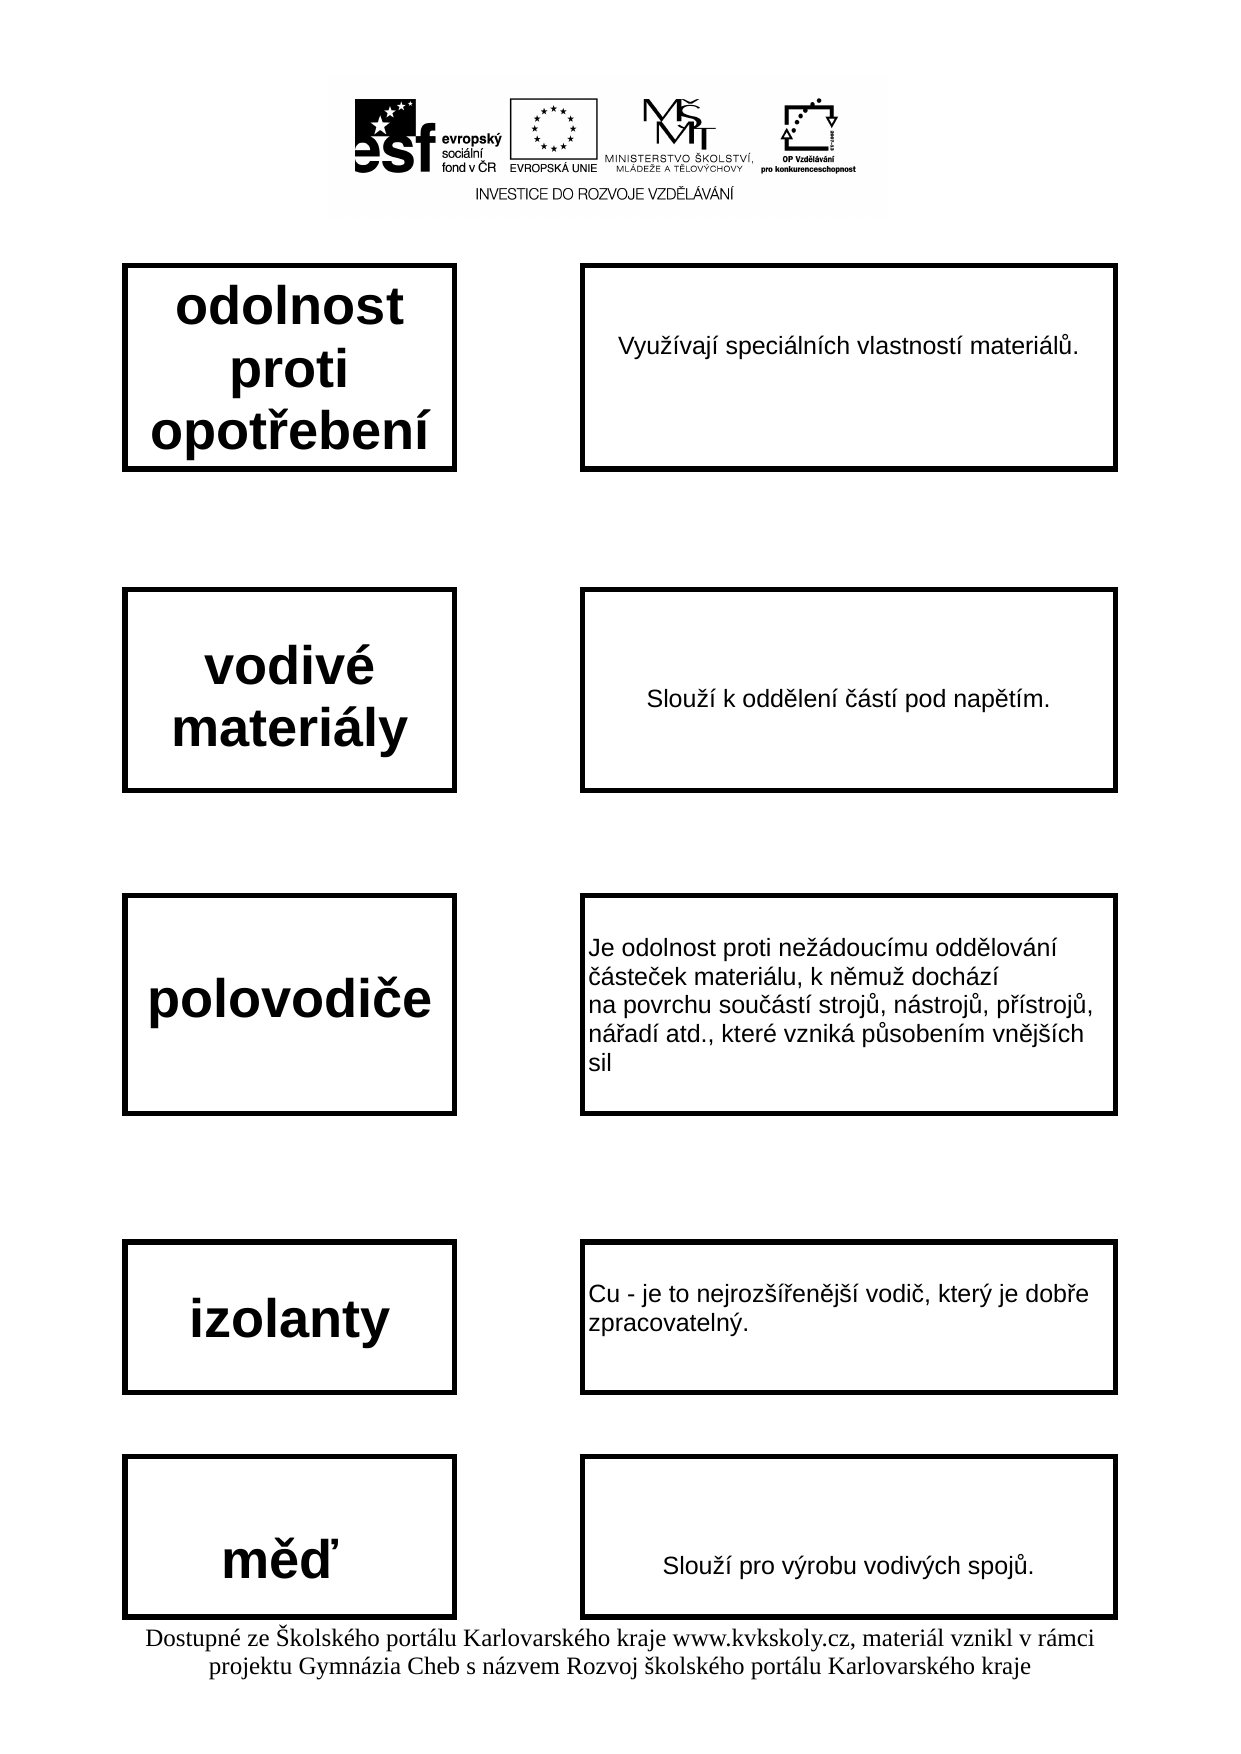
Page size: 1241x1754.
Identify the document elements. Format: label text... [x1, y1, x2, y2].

picture [328, 75, 890, 218]
table_cell [455, 218, 582, 263]
table_cell [125, 472, 454, 587]
table_cell měď [128, 1459, 452, 1614]
table_cell odolnost proti opotřebení [128, 268, 452, 466]
table_cell Je odolnost proti nežádoucímu oddělování částeček materiálu, k němuž dochází na povrchu součástí strojů, nástrojů, přístrojů, nářadí atd., které vzniká působením vnějších sil [585, 898, 1113, 1111]
table_cell [125, 218, 454, 263]
table_cell [125, 1116, 454, 1239]
table_cell [455, 788, 582, 893]
table_cell [125, 793, 454, 893]
table_cell [125, 1395, 454, 1454]
table_cell [457, 893, 580, 1111]
table_cell [582, 793, 1115, 893]
table_cell vodivé materiály [128, 592, 452, 788]
table_cell [457, 1239, 580, 1390]
table_cell [455, 1390, 582, 1454]
table_cell Slouží pro výrobu vodivých spojů. [585, 1459, 1113, 1614]
table_cell [582, 1116, 1115, 1239]
table_cell Cu - je to nejrozšířenější vodič, který je dobře zpracovatelný. [585, 1245, 1113, 1390]
table_cell [582, 472, 1115, 587]
table_cell Využívají speciálních vlastností materiálů. [585, 268, 1113, 466]
table_cell [582, 218, 1115, 263]
table_cell [455, 1111, 582, 1239]
table_cell polovodiče [128, 898, 452, 1111]
table_cell [457, 587, 580, 788]
table_cell Slouží k oddělení částí pod napětím. [585, 592, 1113, 788]
table_cell [455, 466, 582, 587]
table_cell [457, 263, 580, 466]
table_cell izolanty [128, 1245, 452, 1390]
table_cell [582, 1395, 1115, 1454]
table_cell [457, 1454, 580, 1614]
